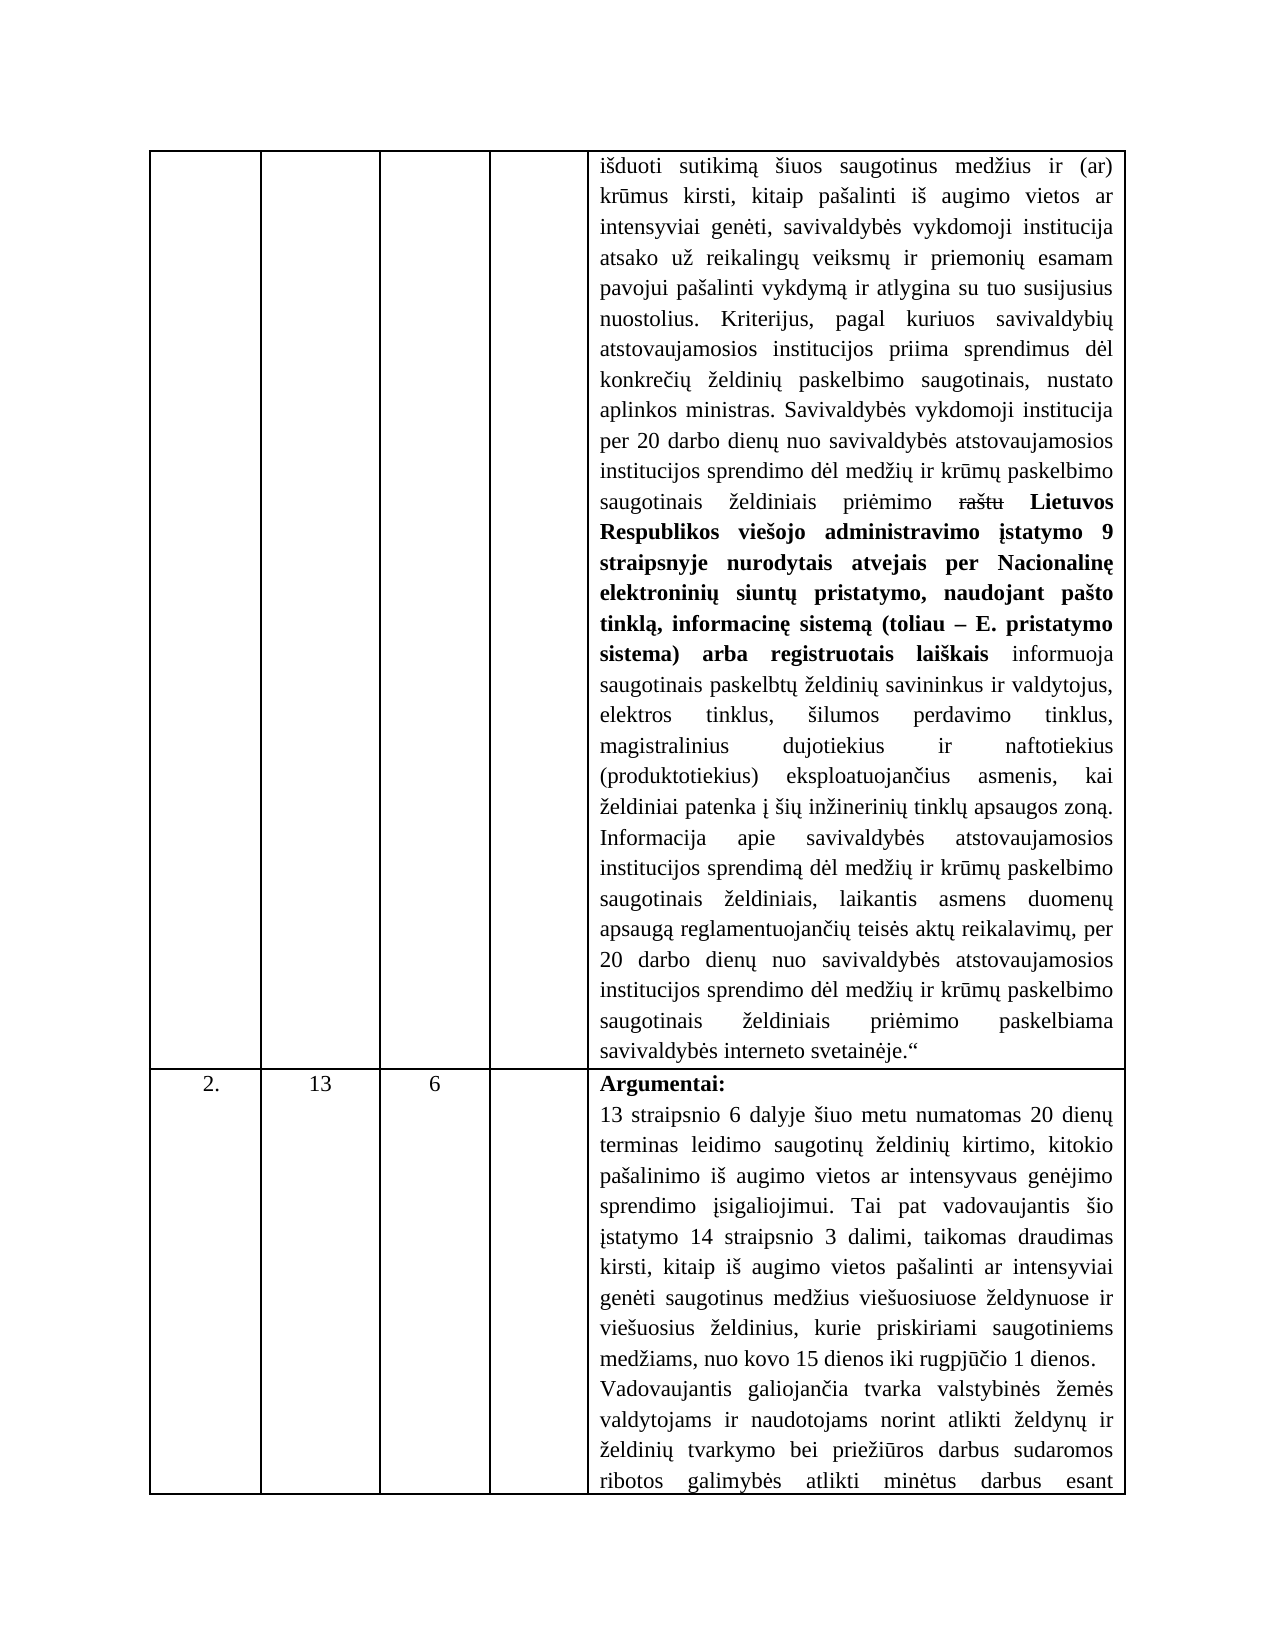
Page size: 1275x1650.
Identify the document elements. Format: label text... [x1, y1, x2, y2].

table_cell 6 [381, 1070, 489, 1493]
table_cell [491, 152, 587, 1068]
table_cell 13 [262, 1070, 379, 1493]
table_cell [262, 152, 379, 1068]
table_cell [151, 152, 260, 1068]
table_cell [381, 152, 489, 1068]
table_cell išduoti sutikimą šiuos saugotinus medžius ir (ar) krūmus kirsti, kitaip pašalinti iš augimo vietos ar intensyviai genėti, savivaldybės vykdomoji institucija atsako už reikalingų veiksmų ir priemonių esamam pavojui pašalinti vykdymą ir atlygina su tuo susijusius nuostolius. Kriterijus, pagal kuriuos savivaldybių atstovaujamosios institucijos priima sprendimus dėl konkrečių želdinių paskelbimo saugotinais, nustato aplinkos ministras. Savivaldybės vykdomoji institucija per 20 darbo dienų nuo savivaldybės atstovaujamosios institucijos sprendimo dėl medžių ir krūmų paskelbimo saugotinais želdiniais priėmimo raštu Lietuvos Respublikos viešojo administravimo įstatymo 9 straipsnyje nurodytais atvejais per Nacionalinę elektroninių siuntų pristatymo, naudojant pašto tinklą, informacinę sistemą (toliau – E. pristatymo sistema) arba registruotais laiškais informuoja saugotinais paskelbtų želdinių savininkus ir valdytojus, elektros tinklus, šilumos perdavimo tinklus, magistralinius dujotiekius ir naftotiekius (produktotiekius) eksploatuojančius asmenis, kai želdiniai patenka į šių inžinerinių tinklų apsaugos zoną. Informacija apie savivaldybės atstovaujamosios institucijos sprendimą dėl medžių ir krūmų paskelbimo saugotinais želdiniais, laikantis asmens duomenų apsaugą reglamentuojančių teisės aktų reikalavimų, per 20 darbo dienų nuo savivaldybės atstovaujamosios institucijos sprendimo dėl medžių ir krūmų paskelbimo saugotinais želdiniais priėmimo paskelbiama savivaldybės interneto svetainėje.“ [589, 152, 1124, 1068]
table_cell [491, 1070, 587, 1493]
table_cell [151, 1070, 260, 1493]
table_cell Argumentai: 13 straipsnio 6 dalyje šiuo metu numatomas 20 dienų terminas leidimo saugotinų želdinių kirtimo, kitokio pašalinimo iš augimo vietos ar intensyvaus genėjimo sprendimo įsigaliojimui. Tai pat vadovaujantis šio įstatymo 14 straipsnio 3 dalimi, taikomas draudimas kirsti, kitaip iš augimo vietos pašalinti ar intensyviai genėti saugotinus medžius viešuosiuose želdynuose ir viešuosius želdinius, kurie priskiriami saugotiniems medžiams, nuo kovo 15 dienos iki rugpjūčio 1 dienos. Vadovaujantis galiojančia tvarka valstybinės žemės valdytojams ir naudotojams norint atlikti želdynų ir želdinių tvarkymo bei priežiūros darbus sudaromos ribotos galimybės atlikti minėtus darbus esant [589, 1070, 1124, 1493]
